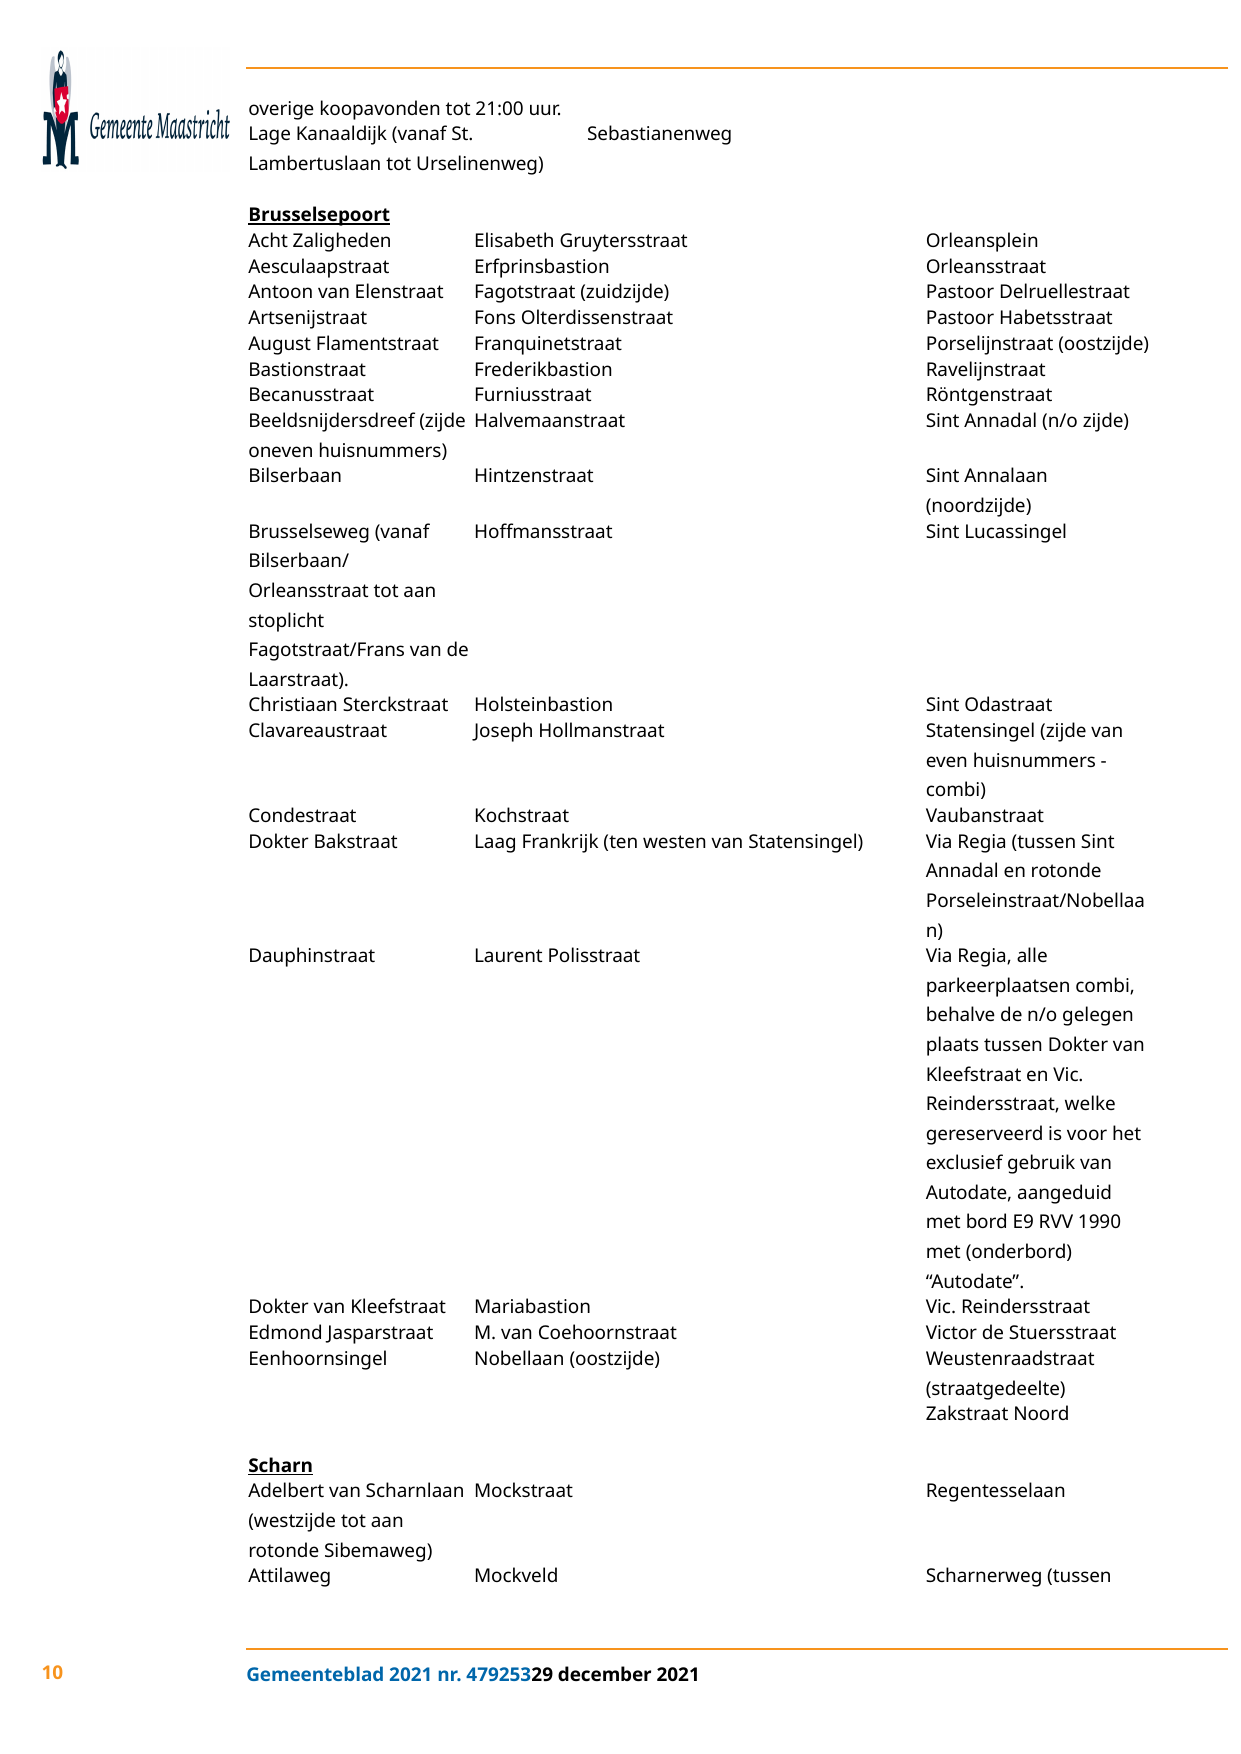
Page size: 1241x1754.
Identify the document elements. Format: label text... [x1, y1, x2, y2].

picture [41, 47, 231, 172]
table_cell Dokter Bakstraat [248, 828, 474, 942]
table_cell Clavareaustraat [248, 718, 474, 802]
table_cell Nobellaan (oostzijde) [474, 1345, 926, 1400]
table_cell Holsteinbastion [474, 692, 926, 717]
table_cell Regentesselaan [926, 1478, 1152, 1562]
table_cell August Flamentstraat [248, 330, 474, 356]
table_cell Sint Annalaan (noordzijde) [926, 463, 1152, 518]
table_cell Condestraat [248, 802, 474, 828]
table_cell [248, 1400, 474, 1426]
table_cell [474, 1400, 926, 1426]
table_cell Erfprinsbastion [474, 253, 926, 279]
table_cell M. van Coehoornstraat [474, 1319, 926, 1345]
table_cell Frederikbastion [474, 356, 926, 382]
table_cell Joseph Hollmanstraat [474, 718, 926, 802]
table_cell Vic. Reindersstraat [926, 1294, 1152, 1319]
table_cell [1039, 95, 1152, 121]
table_cell Orleansstraat [926, 253, 1152, 279]
table_cell Victor de Stuersstraat [926, 1319, 1152, 1345]
table_cell Laurent Polisstraat [474, 943, 926, 1294]
table_cell Becanusstraat [248, 382, 474, 407]
table_cell Beeldsnijdersdreef (zijde oneven huisnummers) [248, 408, 474, 463]
table_cell Via Regia, alle parkeerplaatsen combi, behalve de n/o gelegen plaats tussen Dokter van Kleefstraat en Vic. Reindersstraat, welke gereserveerd is voor het exclusief gebruik van Autodate, aangeduid met bord E9 RVV 1990 met (onderbord) “Autodate”. [926, 943, 1152, 1294]
table_cell Hoffmansstraat [474, 518, 926, 692]
table_cell Mockveld [474, 1563, 926, 1588]
table_cell Statensingel (zijde van even huisnummers - combi) [926, 718, 1152, 802]
table_cell Orleansplein [926, 227, 1152, 253]
table_cell Pastoor Habetsstraat [926, 305, 1152, 330]
table_cell Sint Lucassingel [926, 518, 1152, 692]
table_cell Porselijnstraat (oostzijde) [926, 330, 1152, 356]
table_cell [1039, 121, 1152, 176]
table_cell Lage Kanaaldijk (vanaf St. Lambertuslaan tot Urselinenweg) [248, 121, 587, 176]
table_cell Acht Zaligheden [248, 227, 474, 253]
table_cell Bastionstraat [248, 356, 474, 382]
table_cell Aesculaapstraat [248, 253, 474, 279]
table_cell Eenhoornsingel [248, 1345, 474, 1400]
table_cell Adelbert van Scharnlaan (westzijde tot aan rotonde Sibemaweg) [248, 1478, 474, 1562]
table_cell Fagotstraat (zuidzijde) [474, 279, 926, 304]
table_cell [587, 95, 1038, 121]
table_cell Christiaan Sterckstraat [248, 692, 474, 717]
table_cell Dauphinstraat [248, 943, 474, 1294]
table_cell Bilserbaan [248, 463, 474, 518]
table_cell Furniusstraat [474, 382, 926, 407]
table_cell Sint Odastraat [926, 692, 1152, 717]
table_cell [248, 1426, 1152, 1452]
table_cell Laag Frankrijk (ten westen van Statensingel) [474, 828, 926, 942]
table_cell Dokter van Kleefstraat [248, 1294, 474, 1319]
table_cell Sebastianenweg [587, 121, 1038, 176]
table_cell Ravelijnstraat [926, 356, 1152, 382]
table_cell Attilaweg [248, 1563, 474, 1588]
table_cell Sint Annadal (n/o zijde) [926, 408, 1152, 463]
table_cell Artsenijstraat [248, 305, 474, 330]
table_cell Kochstraat [474, 802, 926, 828]
table_cell Brusselseweg (vanaf Bilserbaan/ Orleansstraat tot aan stoplicht Fagotstraat/Frans van de Laarstraat). [248, 518, 474, 692]
table_cell Zakstraat Noord [926, 1400, 1152, 1426]
table_cell Antoon van Elenstraat [248, 279, 474, 304]
table_cell Mariabastion [474, 1294, 926, 1319]
table_cell overige koopavonden tot 21:00 uur. [248, 95, 587, 121]
table_cell Röntgenstraat [926, 382, 1152, 407]
table_cell Mockstraat [474, 1478, 926, 1562]
table_cell Hintzenstraat [474, 463, 926, 518]
table_cell Via Regia (tussen Sint Annadal en rotonde Porseleinstraat/Nobellaan) [926, 828, 1152, 942]
table_cell Halvemaanstraat [474, 408, 926, 463]
table_cell [248, 176, 1152, 202]
table_cell Brusselsepoort [248, 202, 1152, 227]
table_cell Scharnerweg (tussen [926, 1563, 1152, 1588]
table_cell Elisabeth Gruytersstraat [474, 227, 926, 253]
table_cell Fons Olterdissenstraat [474, 305, 926, 330]
table_cell Franquinetstraat [474, 330, 926, 356]
table_cell Vaubanstraat [926, 802, 1152, 828]
table_cell Weustenraadstraat (straatgedeelte) [926, 1345, 1152, 1400]
table_cell Pastoor Delruellestraat [926, 279, 1152, 304]
table_cell Scharn [248, 1452, 1152, 1478]
table_cell Edmond Jasparstraat [248, 1319, 474, 1345]
